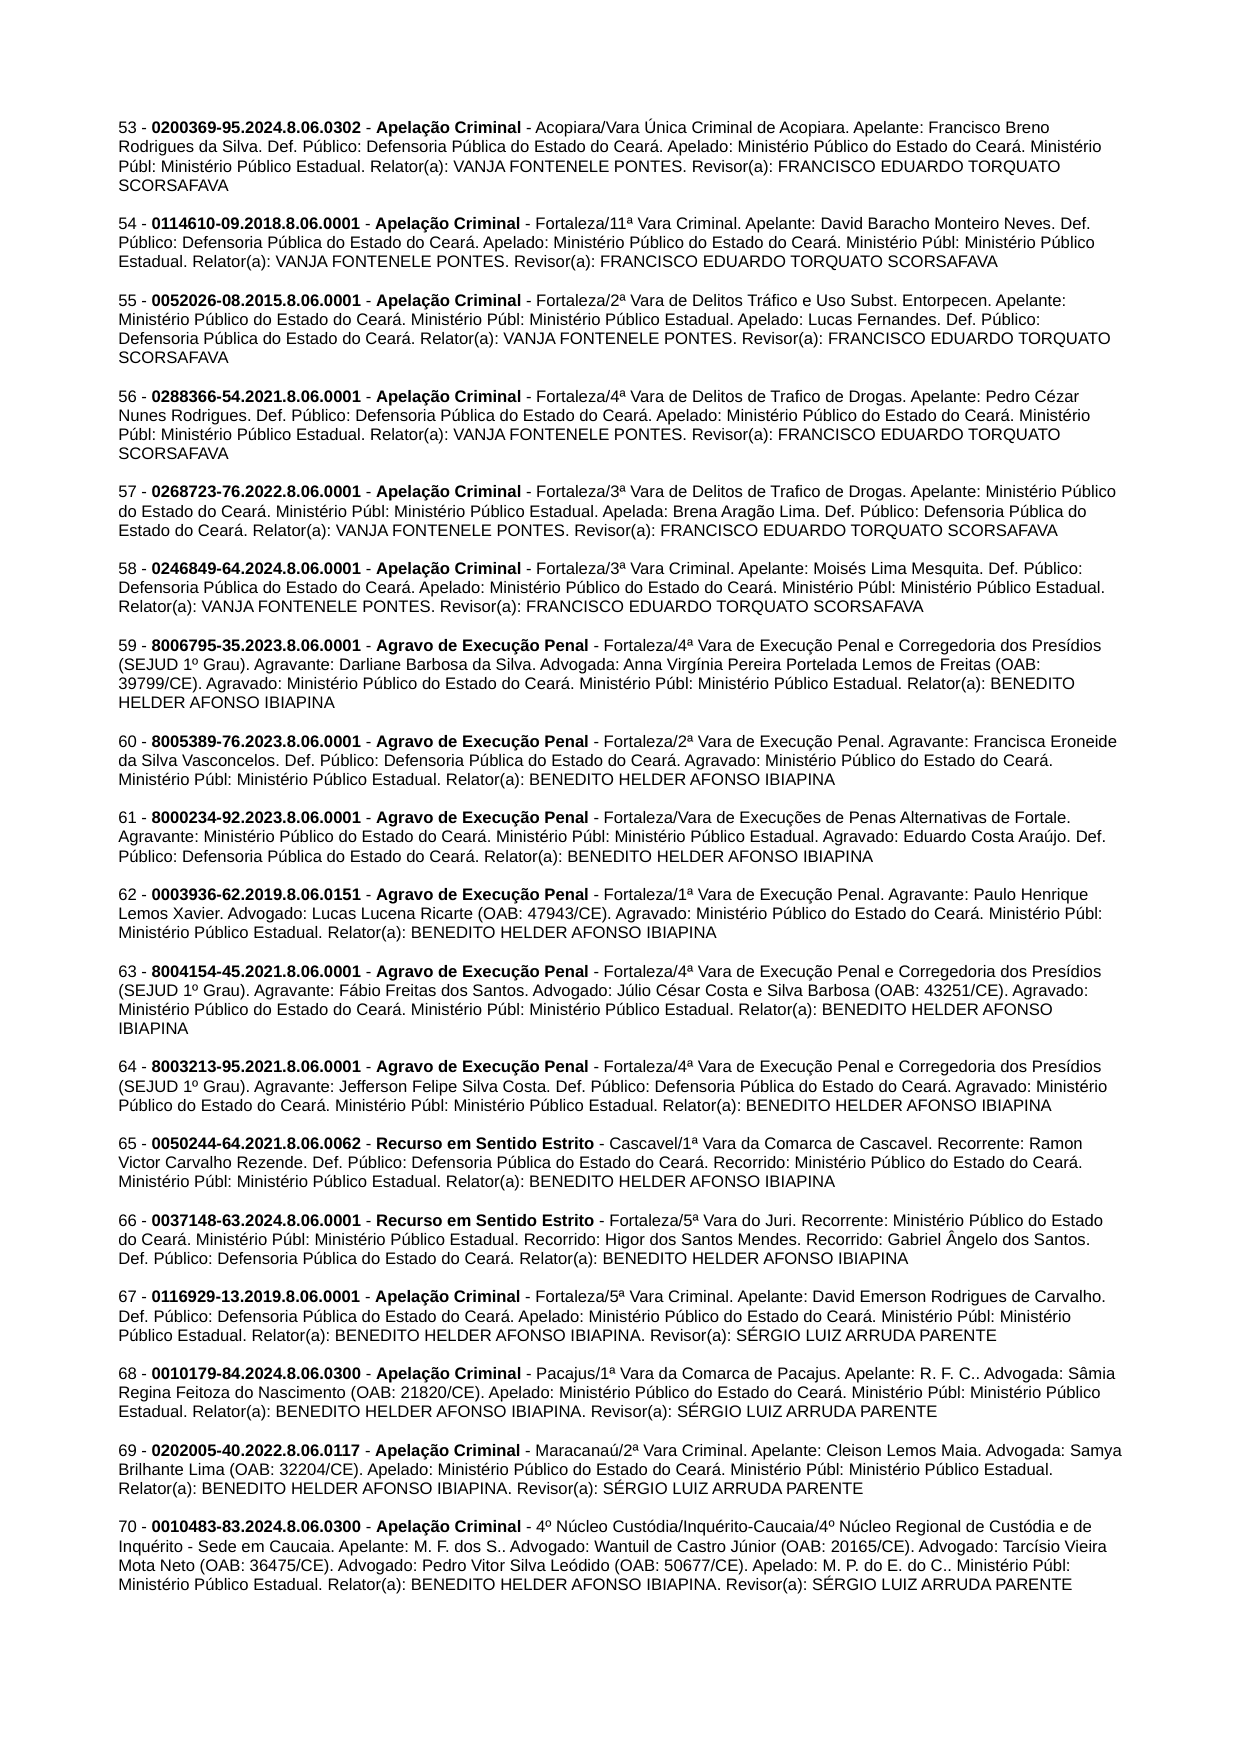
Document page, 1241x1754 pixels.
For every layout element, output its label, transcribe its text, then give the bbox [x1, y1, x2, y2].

text 62 - 0003936-62.2019.8.06.0151 - Agravo de Execução Penal - Fortaleza/1ª Vara de Execução Penal. Agravante: Paulo Henrique Lemos Xavier. Advogado: Lucas Lucena Ricarte (OAB: 47943/CE). Agravado: Ministério Público do Estado do Ceará. Ministério Públ: Ministério Público Estadual. Relator(a): BENEDITO HELDER AFONSO IBIAPINA [118, 885, 1122, 942]
text 67 - 0116929-13.2019.8.06.0001 - Apelação Criminal - Fortaleza/5ª Vara Criminal. Apelante: David Emerson Rodrigues de Carvalho. Def. Público: Defensoria Pública do Estado do Ceará. Apelado: Ministério Público do Estado do Ceará. Ministério Públ: Ministério Público Estadual. Relator(a): BENEDITO HELDER AFONSO IBIAPINA. Revisor(a): SÉRGIO LUIZ ARRUDA PARENTE [118, 1287, 1122, 1345]
text 65 - 0050244-64.2021.8.06.0062 - Recurso em Sentido Estrito - Cascavel/1ª Vara da Comarca de Cascavel. Recorrente: Ramon Victor Carvalho Rezende. Def. Público: Defensoria Pública do Estado do Ceará. Recorrido: Ministério Público do Estado do Ceará. Ministério Públ: Ministério Público Estadual. Relator(a): BENEDITO HELDER AFONSO IBIAPINA [118, 1134, 1122, 1191]
text 70 - 0010483-83.2024.8.06.0300 - Apelação Criminal - 4º Núcleo Custódia/Inquérito-Caucaia/4º Núcleo Regional de Custódia e de Inquérito - Sede em Caucaia. Apelante: M. F. dos S.. Advogado: Wantuil de Castro Júnior (OAB: 20165/CE). Advogado: Tarcísio Vieira Mota Neto (OAB: 36475/CE). Advogado: Pedro Vitor Silva Leódido (OAB: 50677/CE). Apelado: M. P. do E. do C.. Ministério Públ: Ministério Público Estadual. Relator(a): BENEDITO HELDER AFONSO IBIAPINA. Revisor(a): SÉRGIO LUIZ ARRUDA PARENTE [118, 1517, 1122, 1594]
text 54 - 0114610-09.2018.8.06.0001 - Apelação Criminal - Fortaleza/11ª Vara Criminal. Apelante: David Baracho Monteiro Neves. Def. Público: Defensoria Pública do Estado do Ceará. Apelado: Ministério Público do Estado do Ceará. Ministério Públ: Ministério Público Estadual. Relator(a): VANJA FONTENELE PONTES. Revisor(a): FRANCISCO EDUARDO TORQUATO SCORSAFAVA [118, 214, 1122, 271]
text 56 - 0288366-54.2021.8.06.0001 - Apelação Criminal - Fortaleza/4ª Vara de Delitos de Trafico de Drogas. Apelante: Pedro Cézar Nunes Rodrigues. Def. Público: Defensoria Pública do Estado do Ceará. Apelado: Ministério Público do Estado do Ceará. Ministério Públ: Ministério Público Estadual. Relator(a): VANJA FONTENELE PONTES. Revisor(a): FRANCISCO EDUARDO TORQUATO SCORSAFAVA [118, 386, 1122, 463]
text 59 - 8006795-35.2023.8.06.0001 - Agravo de Execução Penal - Fortaleza/4ª Vara de Execução Penal e Corregedoria dos Presídios (SEJUD 1º Grau). Agravante: Darliane Barbosa da Silva. Advogada: Anna Virgínia Pereira Portelada Lemos de Freitas (OAB: 39799/CE). Agravado: Ministério Público do Estado do Ceará. Ministério Públ: Ministério Público Estadual. Relator(a): BENEDITO HELDER AFONSO IBIAPINA [118, 636, 1122, 712]
text 64 - 8003213-95.2021.8.06.0001 - Agravo de Execução Penal - Fortaleza/4ª Vara de Execução Penal e Corregedoria dos Presídios (SEJUD 1º Grau). Agravante: Jefferson Felipe Silva Costa. Def. Público: Defensoria Pública do Estado do Ceará. Agravado: Ministério Público do Estado do Ceará. Ministério Públ: Ministério Público Estadual. Relator(a): BENEDITO HELDER AFONSO IBIAPINA [118, 1057, 1122, 1115]
text 61 - 8000234-92.2023.8.06.0001 - Agravo de Execução Penal - Fortaleza/Vara de Execuções de Penas Alternativas de Fortale. Agravante: Ministério Público do Estado do Ceará. Ministério Públ: Ministério Público Estadual. Agravado: Eduardo Costa Araújo. Def. Público: Defensoria Pública do Estado do Ceará. Relator(a): BENEDITO HELDER AFONSO IBIAPINA [118, 808, 1122, 866]
text 58 - 0246849-64.2024.8.06.0001 - Apelação Criminal - Fortaleza/3ª Vara Criminal. Apelante: Moisés Lima Mesquita. Def. Público: Defensoria Pública do Estado do Ceará. Apelado: Ministério Público do Estado do Ceará. Ministério Públ: Ministério Público Estadual. Relator(a): VANJA FONTENELE PONTES. Revisor(a): FRANCISCO EDUARDO TORQUATO SCORSAFAVA [118, 559, 1122, 616]
text 53 - 0200369-95.2024.8.06.0302 - Apelação Criminal - Acopiara/Vara Única Criminal de Acopiara. Apelante: Francisco Breno Rodrigues da Silva. Def. Público: Defensoria Pública do Estado do Ceará. Apelado: Ministério Público do Estado do Ceará. Ministério Públ: Ministério Público Estadual. Relator(a): VANJA FONTENELE PONTES. Revisor(a): FRANCISCO EDUARDO TORQUATO SCORSAFAVA [118, 118, 1122, 195]
text 63 - 8004154-45.2021.8.06.0001 - Agravo de Execução Penal - Fortaleza/4ª Vara de Execução Penal e Corregedoria dos Presídios (SEJUD 1º Grau). Agravante: Fábio Freitas dos Santos. Advogado: Júlio César Costa e Silva Barbosa (OAB: 43251/CE). Agravado: Ministério Público do Estado do Ceará. Ministério Públ: Ministério Público Estadual. Relator(a): BENEDITO HELDER AFONSO IBIAPINA [118, 961, 1122, 1038]
text 57 - 0268723-76.2022.8.06.0001 - Apelação Criminal - Fortaleza/3ª Vara de Delitos de Trafico de Drogas. Apelante: Ministério Público do Estado do Ceará. Ministério Públ: Ministério Público Estadual. Apelada: Brena Aragão Lima. Def. Público: Defensoria Pública do Estado do Ceará. Relator(a): VANJA FONTENELE PONTES. Revisor(a): FRANCISCO EDUARDO TORQUATO SCORSAFAVA [118, 482, 1122, 540]
text 60 - 8005389-76.2023.8.06.0001 - Agravo de Execução Penal - Fortaleza/2ª Vara de Execução Penal. Agravante: Francisca Eroneide da Silva Vasconcelos. Def. Público: Defensoria Pública do Estado do Ceará. Agravado: Ministério Público do Estado do Ceará. Ministério Públ: Ministério Público Estadual. Relator(a): BENEDITO HELDER AFONSO IBIAPINA [118, 731, 1122, 789]
text 69 - 0202005-40.2022.8.06.0117 - Apelação Criminal - Maracanaú/2ª Vara Criminal. Apelante: Cleison Lemos Maia. Advogada: Samya Brilhante Lima (OAB: 32204/CE). Apelado: Ministério Público do Estado do Ceará. Ministério Públ: Ministério Público Estadual. Relator(a): BENEDITO HELDER AFONSO IBIAPINA. Revisor(a): SÉRGIO LUIZ ARRUDA PARENTE [118, 1441, 1122, 1498]
text 66 - 0037148-63.2024.8.06.0001 - Recurso em Sentido Estrito - Fortaleza/5ª Vara do Juri. Recorrente: Ministério Público do Estado do Ceará. Ministério Públ: Ministério Público Estadual. Recorrido: Higor dos Santos Mendes. Recorrido: Gabriel Ângelo dos Santos. Def. Público: Defensoria Pública do Estado do Ceará. Relator(a): BENEDITO HELDER AFONSO IBIAPINA [118, 1211, 1122, 1268]
text 68 - 0010179-84.2024.8.06.0300 - Apelação Criminal - Pacajus/1ª Vara da Comarca de Pacajus. Apelante: R. F. C.. Advogada: Sâmia Regina Feitoza do Nascimento (OAB: 21820/CE). Apelado: Ministério Público do Estado do Ceará. Ministério Públ: Ministério Público Estadual. Relator(a): BENEDITO HELDER AFONSO IBIAPINA. Revisor(a): SÉRGIO LUIZ ARRUDA PARENTE [118, 1364, 1122, 1421]
text 55 - 0052026-08.2015.8.06.0001 - Apelação Criminal - Fortaleza/2ª Vara de Delitos Tráfico e Uso Subst. Entorpecen. Apelante: Ministério Público do Estado do Ceará. Ministério Públ: Ministério Público Estadual. Apelado: Lucas Fernandes. Def. Público: Defensoria Pública do Estado do Ceará. Relator(a): VANJA FONTENELE PONTES. Revisor(a): FRANCISCO EDUARDO TORQUATO SCORSAFAVA [118, 291, 1122, 367]
